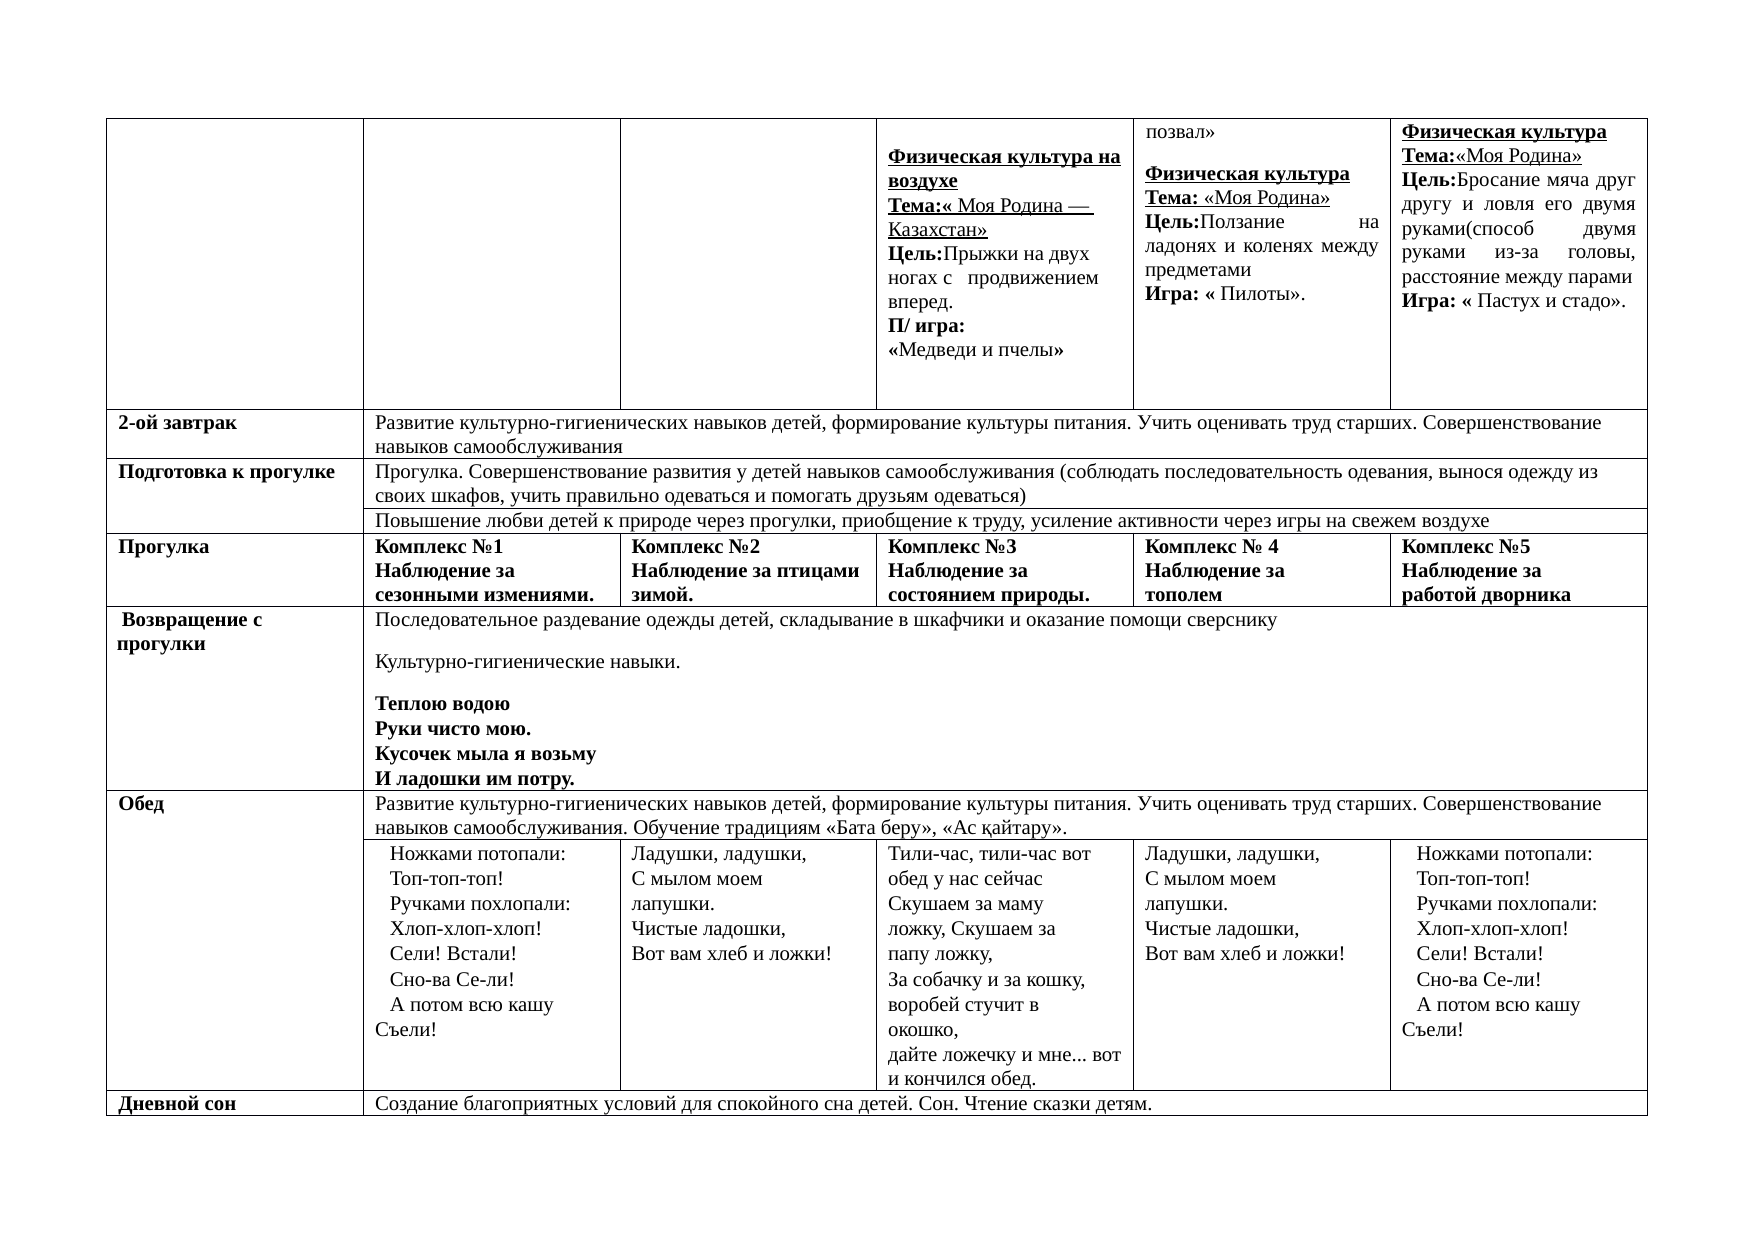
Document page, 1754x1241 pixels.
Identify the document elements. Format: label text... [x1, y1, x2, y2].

table_cell Повышение любви детей к природе через прогулки, приобщение к труду, усиление активности через игры на свежем воздухе [364, 509, 1647, 532]
table_cell Ладушки, ладушки, С мылом моем лапушки. Чистые ладошки, Вот вам хлеб и ложки! [1134, 840, 1390, 1090]
table_cell Ладушки, ладушки, С мылом моем лапушки. Чистые ладошки, Вот вам хлеб и ложки! [621, 840, 876, 1090]
table_cell Комплекс №1 Наблюдение за сезонными измениями. [364, 534, 620, 606]
table_cell Ножками потопали: Топ-топ-топ! Ручками похлопали: Хлоп-хлоп-хлоп! Сели! Встали! Сно-ва Се-ли! А потом всю кашу Съели! [364, 840, 620, 1090]
table_cell Физическая культура Тема:«Моя Родина» Цель:Бросание мяча друг другу и ловля его двумя руками(способ двумя руками из-за головы, расстояние между парами Игра: « Пастух и стадо». [1391, 119, 1647, 409]
table_cell Тили-час, тили-час вот обед у нас сейчас Скушаем за маму ложку, Скушаем за папу ложку, За собачку и за кошку, воробей стучит в окошко, дайте ложечку и мне... вот и кончился обед. [877, 840, 1133, 1090]
table_cell 2-ой завтрак [107, 410, 363, 458]
table_cell позвал» Физическая культура Тема: «Моя Родина» Цель:Ползание на ладонях и коленях между предметами Игра: « Пилоты». [1134, 119, 1390, 409]
table_cell [621, 119, 876, 409]
table_cell Ножками потопали: Топ-топ-топ! Ручками похлопали: Хлоп-хлоп-хлоп! Сели! Встали! Сно-ва Се-ли! А потом всю кашу Съели! [1391, 840, 1647, 1090]
table_cell Обед [107, 791, 363, 1090]
table_cell [107, 119, 363, 409]
table_cell Подготовка к прогулке [107, 459, 363, 532]
table_cell Комплекс №3 Наблюдение за состоянием природы. [877, 534, 1133, 606]
table_cell Прогулка [107, 534, 363, 606]
table_cell Дневной сон [107, 1091, 363, 1115]
table_cell Комплекс №5 Наблюдение за работой дворника [1391, 534, 1647, 606]
table_cell Развитие культурно-гигиенических навыков детей, формирование культуры питания. Учить оценивать труд старших. Совершенствование навыков самообслуживания. Обучение традициям «Бата беру», «Ас қайтару». [364, 791, 1647, 839]
table_cell Комплекс № 4 Наблюдение за тополем [1134, 534, 1390, 606]
table_cell Развитие культурно-гигиенических навыков детей, формирование культуры питания. Учить оценивать труд старших. Совершенствование навыков самообслуживания [364, 410, 1647, 458]
table_cell Комплекс №2 Наблюдение за птицами зимой. [621, 534, 876, 606]
table_cell Прогулка. Совершенствование развития у детей навыков самообслуживания (соблюдать последовательность одевания, вынося одежду из своих шкафов, учить правильно одеваться и помогать друзьям одеваться) [364, 459, 1647, 507]
table_cell Последовательное раздевание одежды детей, складывание в шкафчики и оказание помощи сверснику Культурно-гигиенические навыки. Теплою водою Руки чисто мою. Кусочек мыла я возьму И ладошки им потру. [364, 607, 1647, 790]
table_cell [364, 119, 620, 409]
table_cell Возвращение с прогулки [107, 607, 363, 790]
table_cell Физическая культура на воздухе Тема:« Моя Родина — Казахстан» Цель:Прыжки на двух ногах с продвижением вперед. П/ игра: «Медведи и пчелы» [877, 119, 1133, 409]
table_cell Создание благоприятных условий для спокойного сна детей. Сон. Чтение сказки детям. [364, 1091, 1647, 1115]
